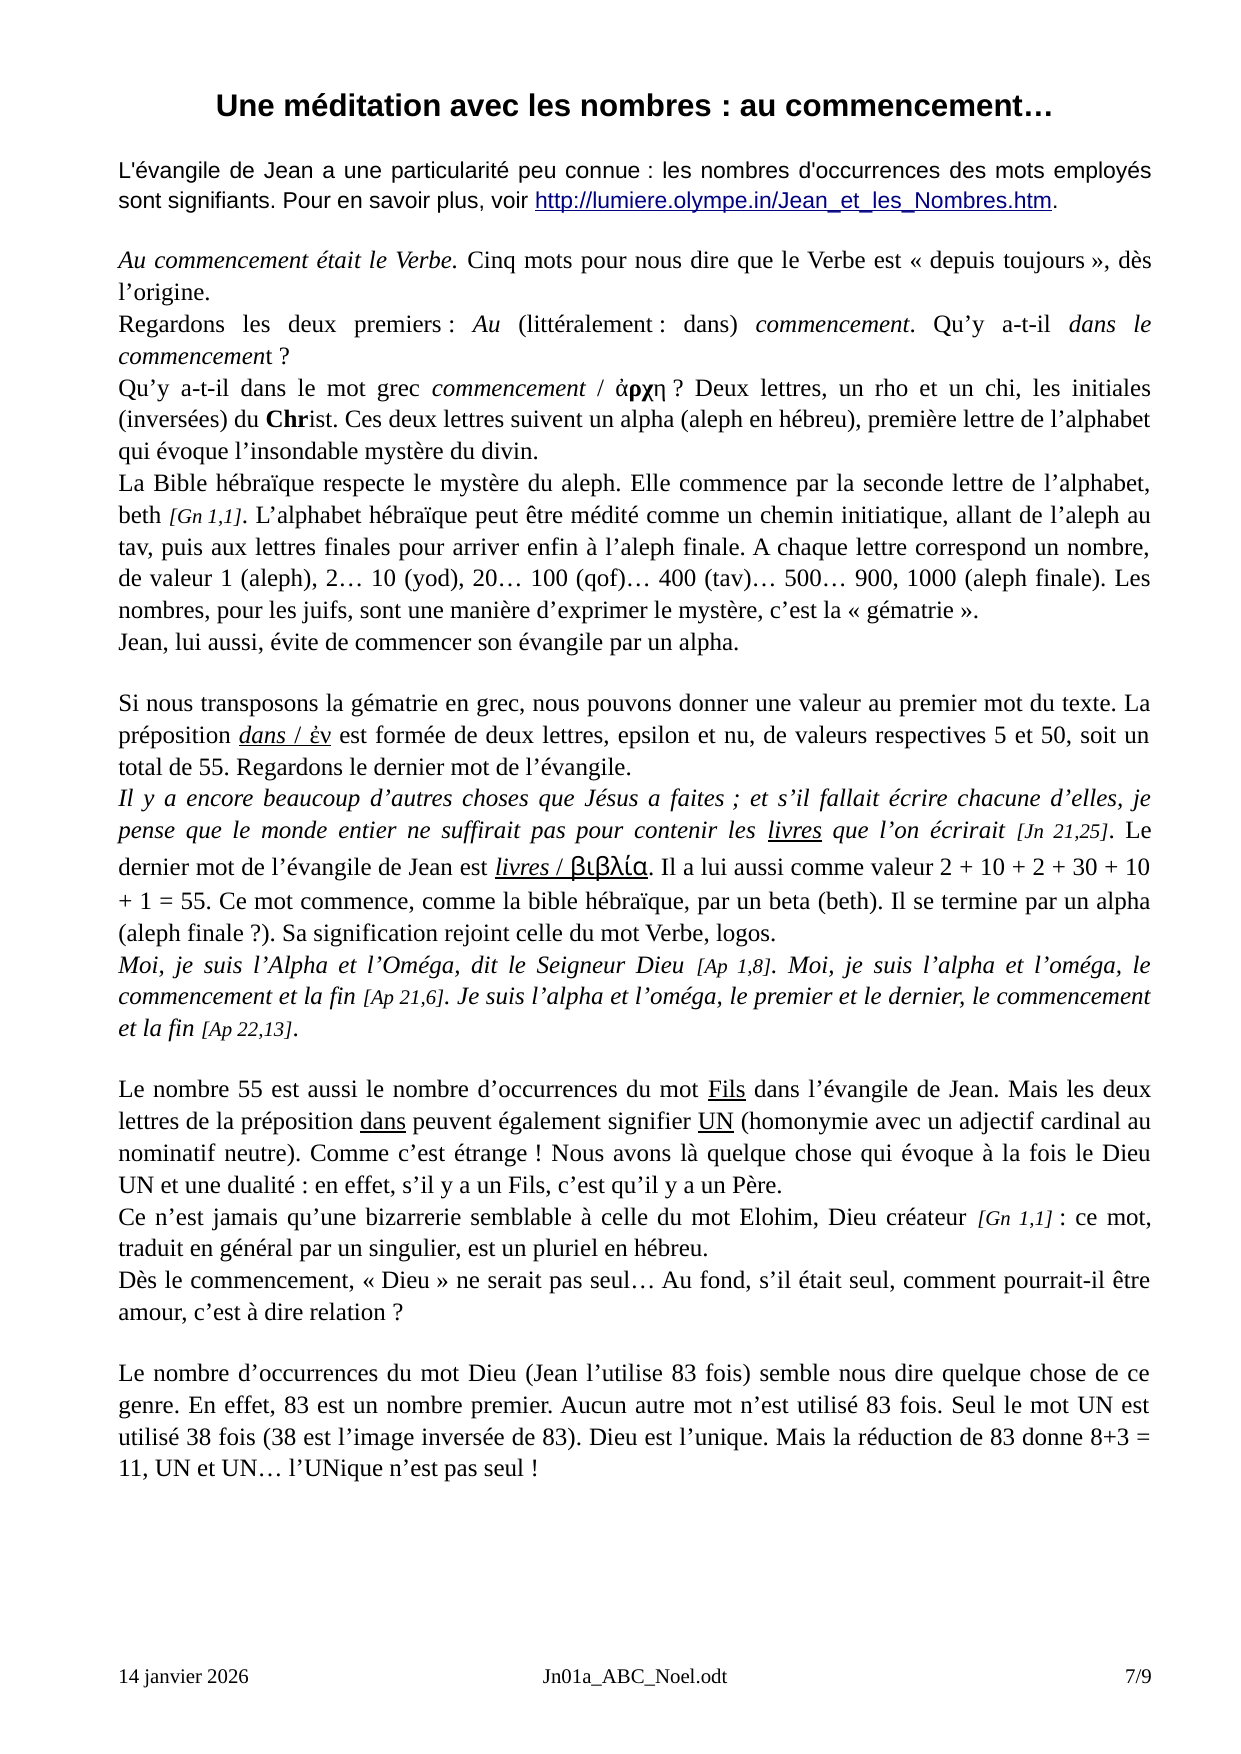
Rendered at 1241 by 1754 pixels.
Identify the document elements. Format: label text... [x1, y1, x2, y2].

text Au commencement était le Verbe. Cinq mots pour nous dire que le Verbe est « depuis toujours », dès l’origine. [118, 247, 1152, 306]
text Regardons les deux premiers : Au (littéralement : dans) commencement. Qu’y a-t-il dans le commencement ? [118, 310, 1152, 370]
text Il y a encore beaucoup d’autres choses que Jésus a faites ; et s’il fallait écrire chacune d’elles, je pense que le monde entier ne suffirait pas pour contenir les livres que l’on écrirait [Jn 21,25]. Le dernier mot de l’évangile de Jean est livres / βιβλία. Il a lui aussi comme valeur 2 + 10 + 2 + 30 + 10 + 1 = 55. Ce mot commence, comme la bible hébraïque, par un beta (beth). Il se termine par un alpha (aleph finale ?). Sa signification rejoint celle du mot Verbe, logos. [118, 784, 1152, 947]
text Qu’y a-t-il dans le mot grec commencement / ἀρχη ? Deux lettres, un rho et un chi, les initiales (inversées) du Christ. Ces deux lettres suivent un alpha (aleph en hébreu), première lettre de l’alphabet qui évoque l’insondable mystère du divin. [118, 374, 1152, 465]
text L'évangile de Jean a une particularité peu connue : les nombres d'occurrences des mots employés sont signifiants. Pour en savoir plus, voir http://lumiere.olympe.in/Jean_et_les_Nombres.htm. [118, 158, 1152, 213]
text Moi, je suis l’Alpha et l’Oméga, dit le Seigneur Dieu [Ap 1,8]. Moi, je suis l’alpha et l’oméga, le commencement et la fin [Ap 21,6]. Je suis l’alpha et l’oméga, le premier et le dernier, le commencement et la fin [Ap 22,13]. [118, 951, 1152, 1042]
text Ce n’est jamais qu’une bizarrerie semblable à celle du mot Elohim, Dieu créateur [Gn 1,1] : ce mot, traduit en général par un singulier, est un pluriel en hébreu. [118, 1203, 1152, 1262]
subtitle Une méditation avec les nombres : au commencement… [118, 88, 1152, 123]
text Jean, lui aussi, évite de commencer son évangile par un alpha. [118, 628, 1152, 656]
text Si nous transposons la gématrie en grec, nous pouvons donner une valeur au premier mot du texte. La préposition dans / ἐν est formée de deux lettres, epsilon et nu, de valeurs respectives 5 et 50, soit un total de 55. Regardons le dernier mot de l’évangile. [118, 689, 1152, 780]
text Le nombre 55 est aussi le nombre d’occurrences du mot Fils dans l’évangile de Jean. Mais les deux lettres de la préposition dans peuvent également signifier UN (homonymie avec un adjectif cardinal au nominatif neutre). Comme c’est étrange ! Nous avons là quelque chose qui évoque à la fois le Dieu UN et une dualité : en effet, s’il y a un Fils, c’est qu’il y a un Père. [118, 1076, 1152, 1198]
text Dès le commencement, « Dieu » ne serait pas seul… Au fond, s’il était seul, comment pourrait-il être amour, c’est à dire relation ? [118, 1266, 1152, 1326]
text La Bible hébraïque respecte le mystère du aleph. Elle commence par la seconde lettre de l’alphabet, beth [Gn 1,1]. L’alphabet hébraïque peut être médité comme un chemin initiatique, allant de l’aleph au tav, puis aux lettres finales pour arriver enfin à l’aleph finale. A chaque lettre correspond un nombre, de valeur 1 (aleph), 2… 10 (yod), 20… 100 (qof)… 400 (tav)… 500… 900, 1000 (aleph finale). Les nombres, pour les juifs, sont une manière d’exprimer le mystère, c’est la « gématrie ». [118, 469, 1152, 624]
text Le nombre d’occurrences du mot Dieu (Jean l’utilise 83 fois) semble nous dire quelque chose de ce genre. En effet, 83 est un nombre premier. Aucun autre mot n’est utilisé 83 fois. Seul le mot UN est utilisé 38 fois (38 est l’image inversée de 83). Dieu est l’unique. Mais la réduction de 83 donne 8+3 = 11, UN et UN… l’UNique n’est pas seul ! [118, 1359, 1152, 1482]
